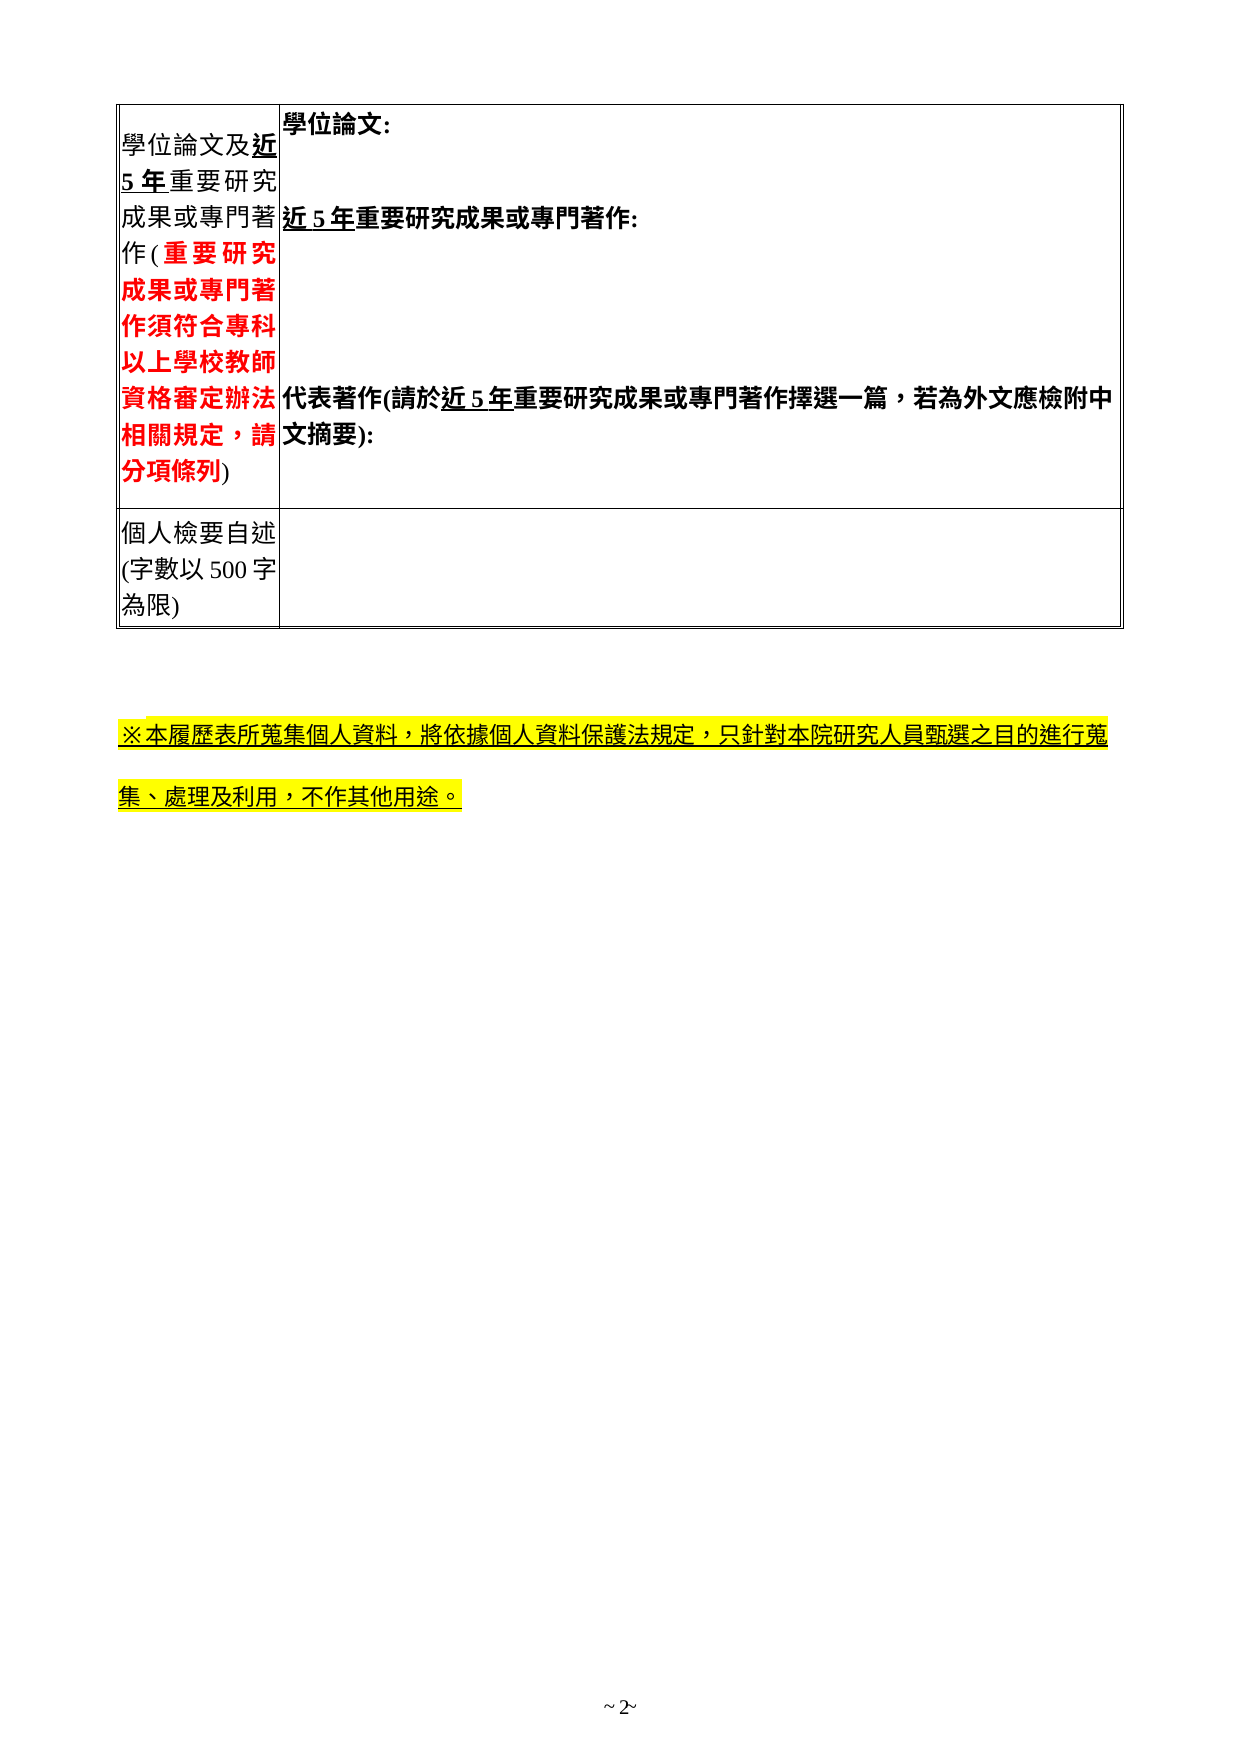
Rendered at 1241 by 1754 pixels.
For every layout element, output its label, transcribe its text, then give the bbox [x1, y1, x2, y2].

table_cell 個人檢要自述(字數以500字為限) [120, 509, 279, 626]
table_cell 學位論文及近5年重要研究成果或專門著作(重要研究成果或專門著作須符合專科以上學校教師資格審定辦法相關規定，請分項條列) [120, 105, 279, 508]
table_cell [280, 509, 1120, 626]
table_cell 學位論文: 近5年重要研究成果或專門著作: 代表著作(請於近5年重要研究成果或專門著作擇選一篇，若為外文應檢附中文摘要): [280, 105, 1120, 508]
text ※本履歷表所蒐集個人資料，將依據個人資料保護法規定，只針對本院研究人員甄選之目的進行蒐集、處理及利用，不作其他用途。 [118, 691, 1122, 816]
